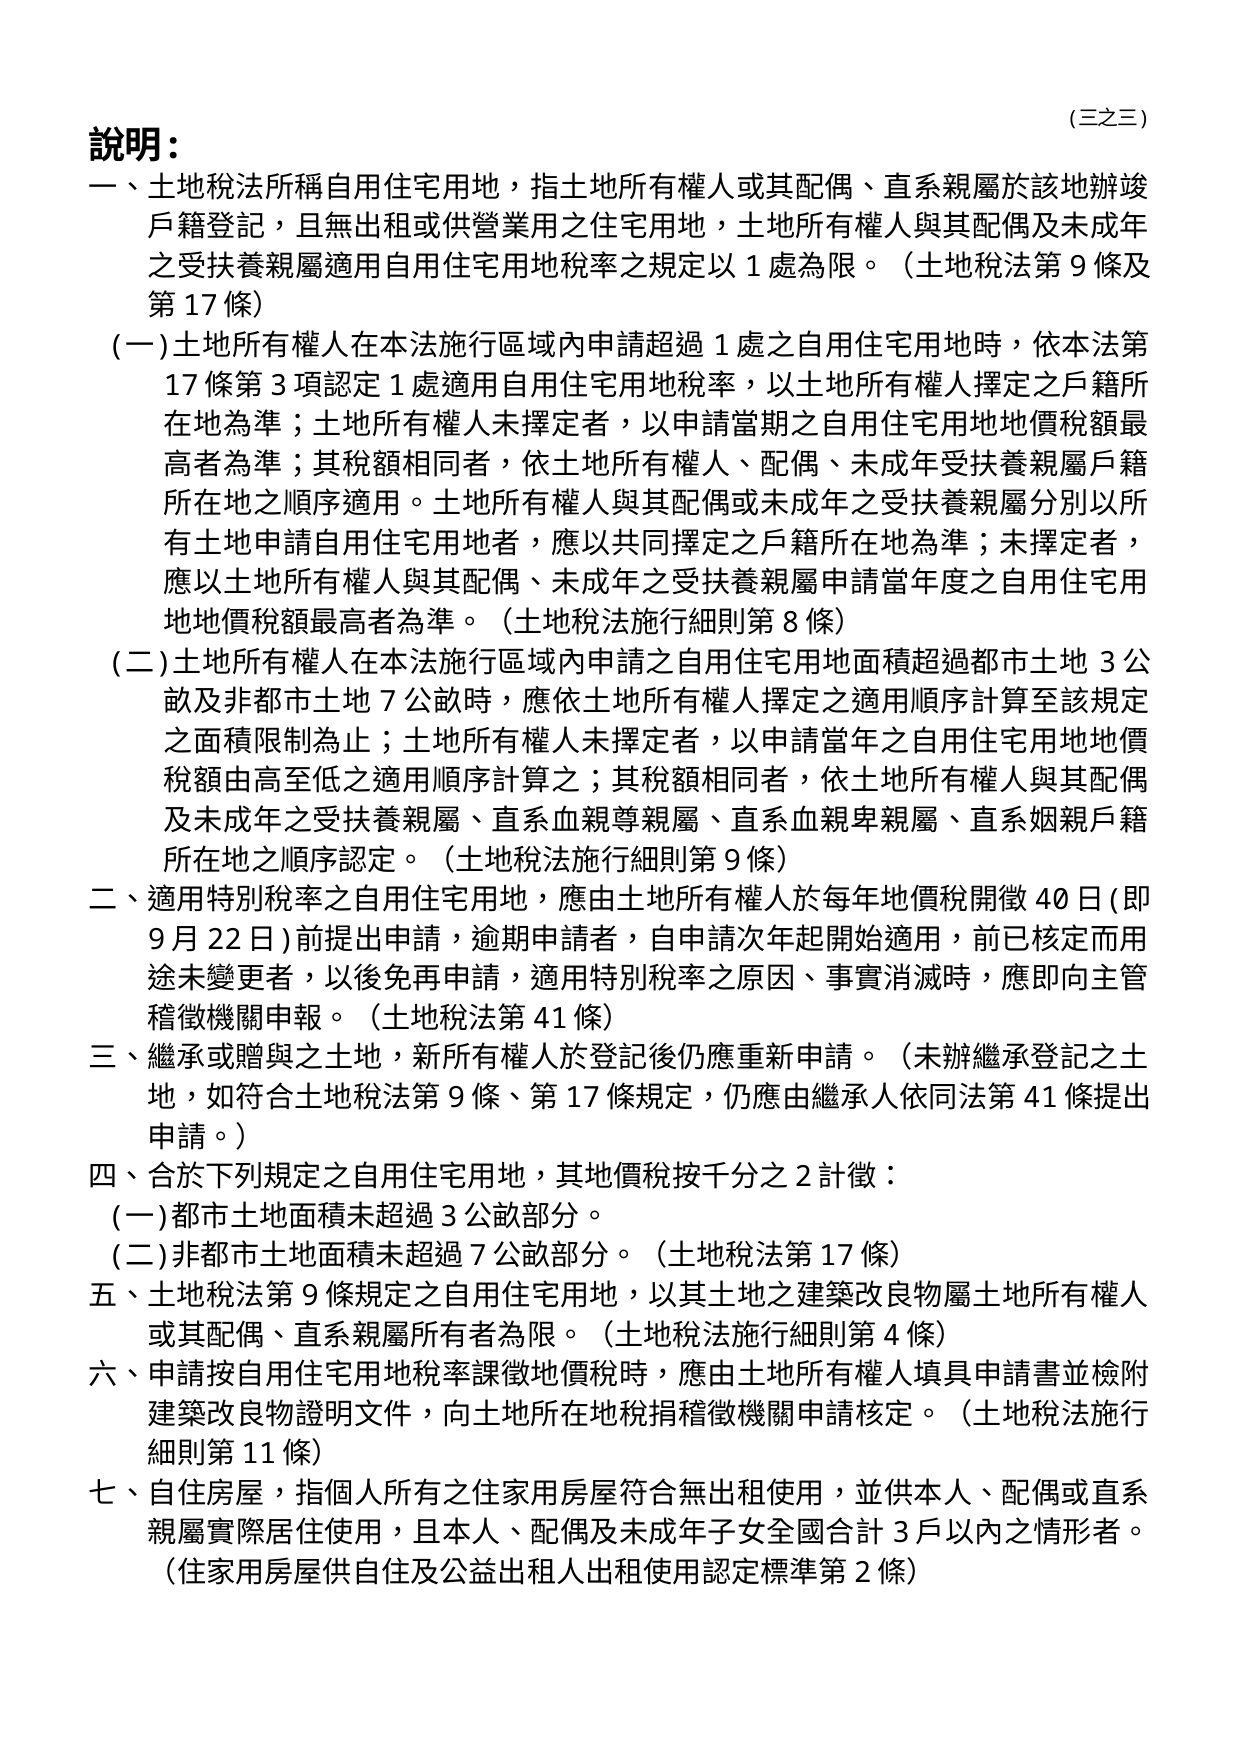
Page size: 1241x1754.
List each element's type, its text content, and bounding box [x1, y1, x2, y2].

text 七、自住房屋，指個人所有之住家用房屋符合無出租使用，並供本人、配偶或直系親屬實際居住使用，且本人、配偶及未成年子女全國合計3戶以內之情形者。（住家用房屋供自住及公益出租人出租使用認定標準第2條） [88, 1472, 1152, 1590]
text 三、繼承或贈與之土地，新所有權人於登記後仍應重新申請。（未辦繼承登記之土地，如符合土地稅法第9條、第17條規定，仍應由繼承人依同法第41條提出申請。） [88, 1036, 1152, 1155]
text (二)非都市土地面積未超過7公畝部分。（土地稅法第17條） [107, 1234, 1152, 1274]
text (三之三) [88, 106, 1152, 130]
text 一、土地稅法所稱自用住宅用地，指土地所有權人或其配偶、直系親屬於該地辦竣戶籍登記，且無出租或供營業用之住宅用地，土地所有權人與其配偶及未成年之受扶養親屬適用自用住宅用地稅率之規定以1處為限。（土地稅法第9條及第17條） [88, 165, 1152, 324]
text (一)都市土地面積未超過3公畝部分。 [107, 1194, 1152, 1234]
text 說明: [88, 130, 1152, 165]
text 五、土地稅法第9條規定之自用住宅用地，以其土地之建築改良物屬土地所有權人或其配偶、直系親屬所有者為限。（土地稅法施行細則第4條） [88, 1274, 1152, 1353]
text 四、合於下列規定之自用住宅用地，其地價稅按千分之2計徵： [88, 1155, 1152, 1194]
text (二)土地所有權人在本法施行區域內申請之自用住宅用地面積超過都市土地3公畝及非都市土地7公畝時，應依土地所有權人擇定之適用順序計算至該規定之面積限制為止；土地所有權人未擇定者，以申請當年之自用住宅用地地價稅額由高至低之適用順序計算之；其稅額相同者，依土地所有權人與其配偶及未成年之受扶養親屬、直系血親尊親屬、直系血親卑親屬、直系姻親戶籍所在地之順序認定。（土地稅法施行細則第9條） [107, 640, 1152, 878]
text (一)土地所有權人在本法施行區域內申請超過1處之自用住宅用地時，依本法第17條第3項認定1處適用自用住宅用地稅率，以土地所有權人擇定之戶籍所在地為準；土地所有權人未擇定者，以申請當期之自用住宅用地地價稅額最高者為準；其稅額相同者，依土地所有權人、配偶、未成年受扶養親屬戶籍所在地之順序適用。土地所有權人與其配偶或未成年之受扶養親屬分別以所有土地申請自用住宅用地者，應以共同擇定之戶籍所在地為準；未擇定者，應以土地所有權人與其配偶、未成年之受扶養親屬申請當年度之自用住宅用地地價稅額最高者為準。（土地稅法施行細則第8條） [107, 324, 1152, 640]
text 六、申請按自用住宅用地稅率課徵地價稅時，應由土地所有權人填具申請書並檢附建築改良物證明文件，向土地所在地稅捐稽徵機關申請核定。（土地稅法施行細則第11條） [88, 1353, 1152, 1472]
text 二、適用特別稅率之自用住宅用地，應由土地所有權人於每年地價稅開徵40日(即 9月22日)前提出申請，逾期申請者，自申請次年起開始適用，前已核定而用途未變更者，以後免再申請，適用特別稅率之原因、事實消滅時，應即向主管稽徵機關申報。（土地稅法第41條） [88, 878, 1152, 1036]
